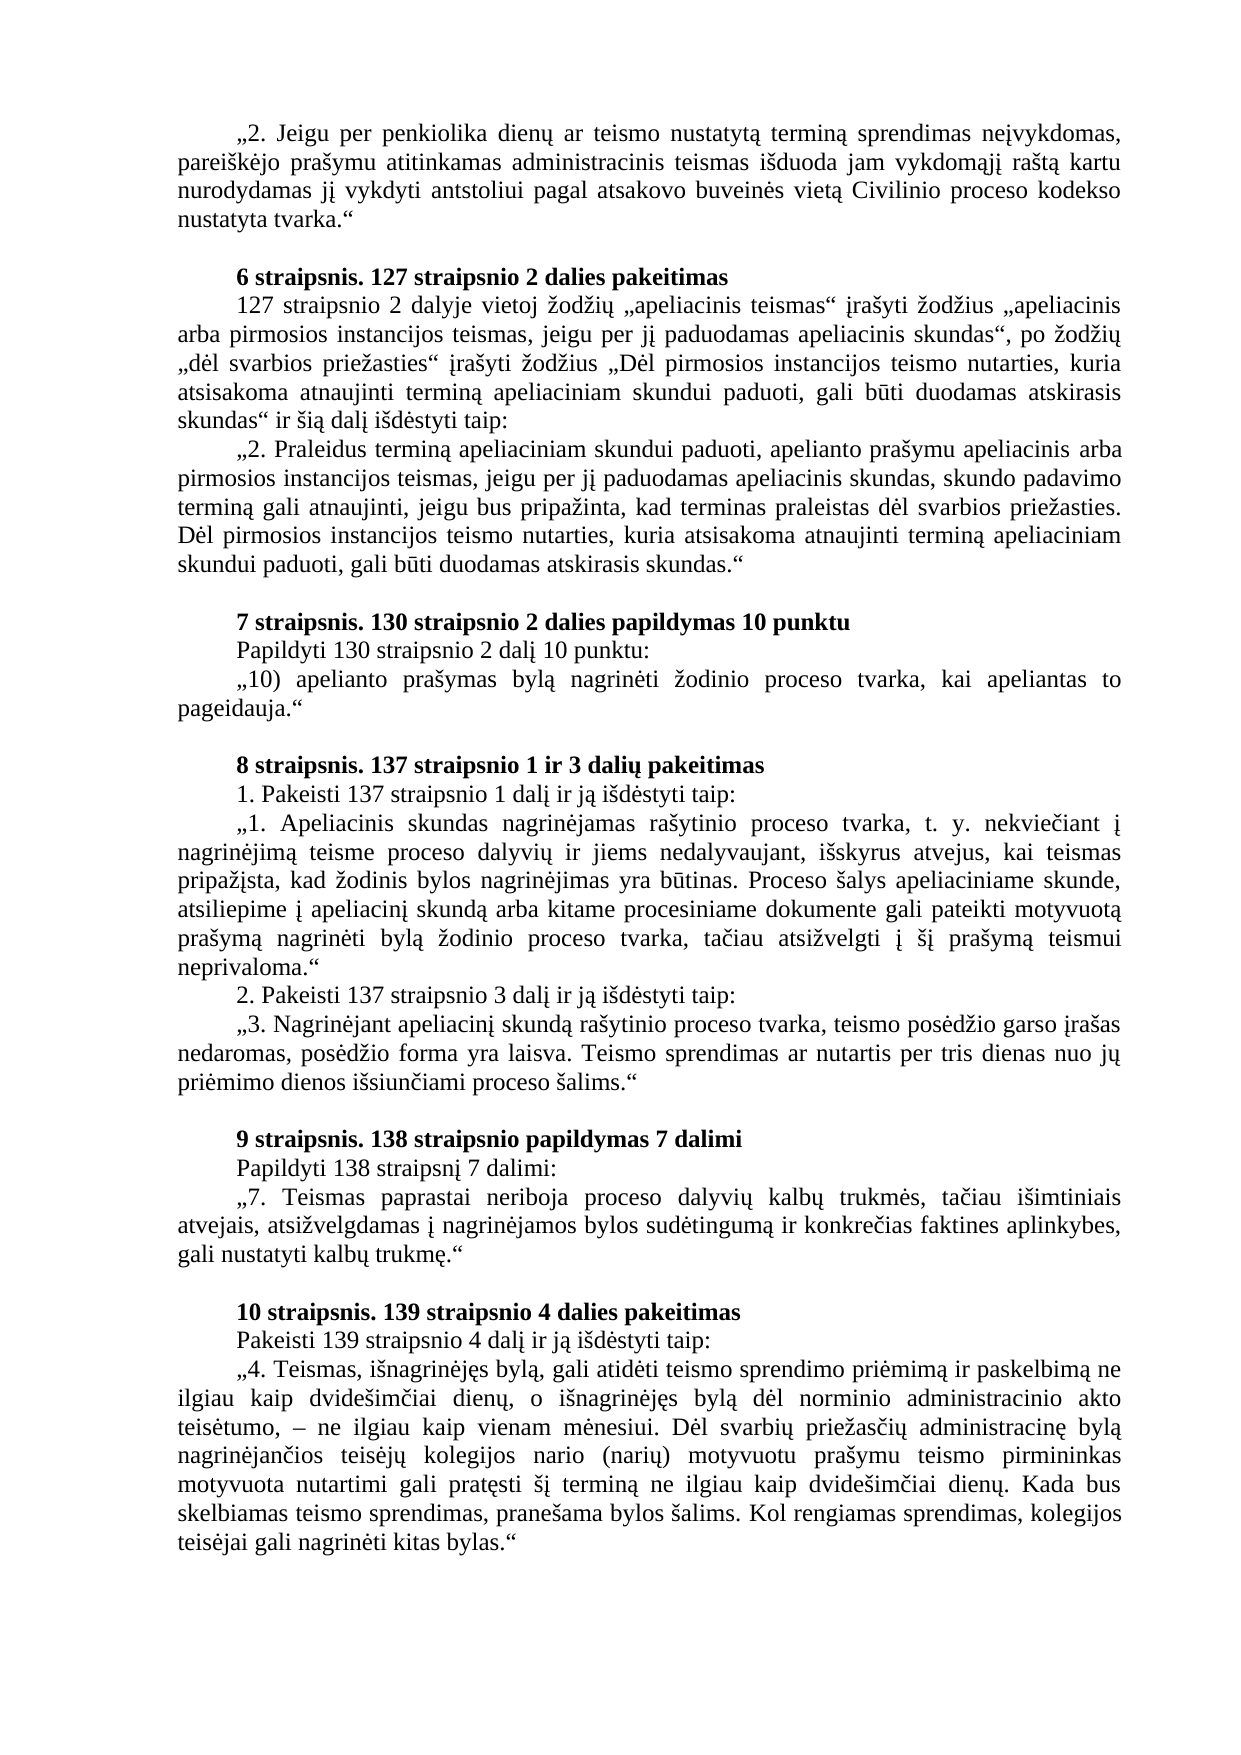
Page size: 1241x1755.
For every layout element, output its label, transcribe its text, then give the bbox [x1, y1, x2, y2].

text 8 straipsnis. 137 straipsnio 1 ir 3 dalių pakeitimas [177, 751, 1122, 779]
text Pakeisti 139 straipsnio 4 dalį ir ją išdėstyti taip: [177, 1326, 1122, 1354]
text 10 straipsnis. 139 straipsnio 4 dalies pakeitimas [177, 1297, 1122, 1326]
text 1. Pakeisti 137 straipsnio 1 dalį ir ją išdėstyti taip: [177, 779, 1122, 808]
text 9 straipsnis. 138 straipsnio papildymas 7 dalimi [177, 1124, 1122, 1153]
text Papildyti 138 straipsnį 7 dalimi: [177, 1153, 1122, 1182]
text 127 straipsnio 2 dalyje vietoj žodžių „apeliacinis teismas“ įrašyti žodžius „apeliacinis arba pirmosios instancijos teismas, jeigu per jį paduodamas apeliacinis skundas“, po žodžių „dėl svarbios priežasties“ įrašyti žodžius „Dėl pirmosios instancijos teismo nutarties, kuria atsisakoma atnaujinti terminą apeliaciniam skundui paduoti, gali būti duodamas atskirasis skundas“ ir šią dalį išdėstyti taip: [177, 291, 1122, 434]
text 6 straipsnis. 127 straipsnio 2 dalies pakeitimas [177, 262, 1122, 291]
text 2. Pakeisti 137 straipsnio 3 dalį ir ją išdėstyti taip: [177, 981, 1122, 1009]
text „2. Jeigu per penkiolika dienų ar teismo nustatytą terminą sprendimas neįvykdomas, pareiškėjo prašymu atitinkamas administracinis teismas išduoda jam vykdomąjį raštą kartu nurodydamas jį vykdyti antstoliui pagal atsakovo buveinės vietą Civilinio proceso kodekso nustatyta tvarka.“ [177, 118, 1122, 233]
text „7. Teismas paprastai neriboja proceso dalyvių kalbų trukmės, tačiau išimtiniais atvejais, atsižvelgdamas į nagrinėjamos bylos sudėtingumą ir konkrečias faktines aplinkybes, gali nustatyti kalbų trukmę.“ [177, 1182, 1122, 1268]
text „3. Nagrinėjant apeliacinį skundą rašytinio proceso tvarka, teismo posėdžio garso įrašas nedaromas, posėdžio forma yra laisva. Teismo sprendimas ar nutartis per tris dienas nuo jų priėmimo dienos išsiunčiami proceso šalims.“ [177, 1009, 1122, 1096]
text 7 straipsnis. 130 straipsnio 2 dalies papildymas 10 punktu [177, 607, 1122, 636]
text „2. Praleidus terminą apeliaciniam skundui paduoti, apelianto prašymu apeliacinis arba pirmosios instancijos teismas, jeigu per jį paduodamas apeliacinis skundas, skundo padavimo terminą gali atnaujinti, jeigu bus pripažinta, kad terminas praleistas dėl svarbios priežasties. Dėl pirmosios instancijos teismo nutarties, kuria atsisakoma atnaujinti terminą apeliaciniam skundui paduoti, gali būti duodamas atskirasis skundas.“ [177, 434, 1122, 578]
text „10) apelianto prašymas bylą nagrinėti žodinio proceso tvarka, kai apeliantas to pageidauja.“ [177, 664, 1122, 722]
text „4. Teismas, išnagrinėjęs bylą, gali atidėti teismo sprendimo priėmimą ir paskelbimą ne ilgiau kaip dvidešimčiai dienų, o išnagrinėjęs bylą dėl norminio administracinio akto teisėtumo, – ne ilgiau kaip vienam mėnesiui. Dėl svarbių priežasčių administracinę bylą nagrinėjančios teisėjų kolegijos nario (narių) motyvuotu prašymu teismo pirmininkas motyvuota nutartimi gali pratęsti šį terminą ne ilgiau kaip dvidešimčiai dienų. Kada bus skelbiamas teismo sprendimas, pranešama bylos šalims. Kol rengiamas sprendimas, kolegijos teisėjai gali nagrinėti kitas bylas.“ [177, 1354, 1122, 1556]
text „1. Apeliacinis skundas nagrinėjamas rašytinio proceso tvarka, t. y. nekviečiant į nagrinėjimą teisme proceso dalyvių ir jiems nedalyvaujant, išskyrus atvejus, kai teismas pripažįsta, kad žodinis bylos nagrinėjimas yra būtinas. Proceso šalys apeliaciniame skunde, atsiliepime į apeliacinį skundą arba kitame procesiniame dokumente gali pateikti motyvuotą prašymą nagrinėti bylą žodinio proceso tvarka, tačiau atsižvelgti į šį prašymą teismui neprivaloma.“ [177, 808, 1122, 981]
text Papildyti 130 straipsnio 2 dalį 10 punktu: [177, 636, 1122, 664]
